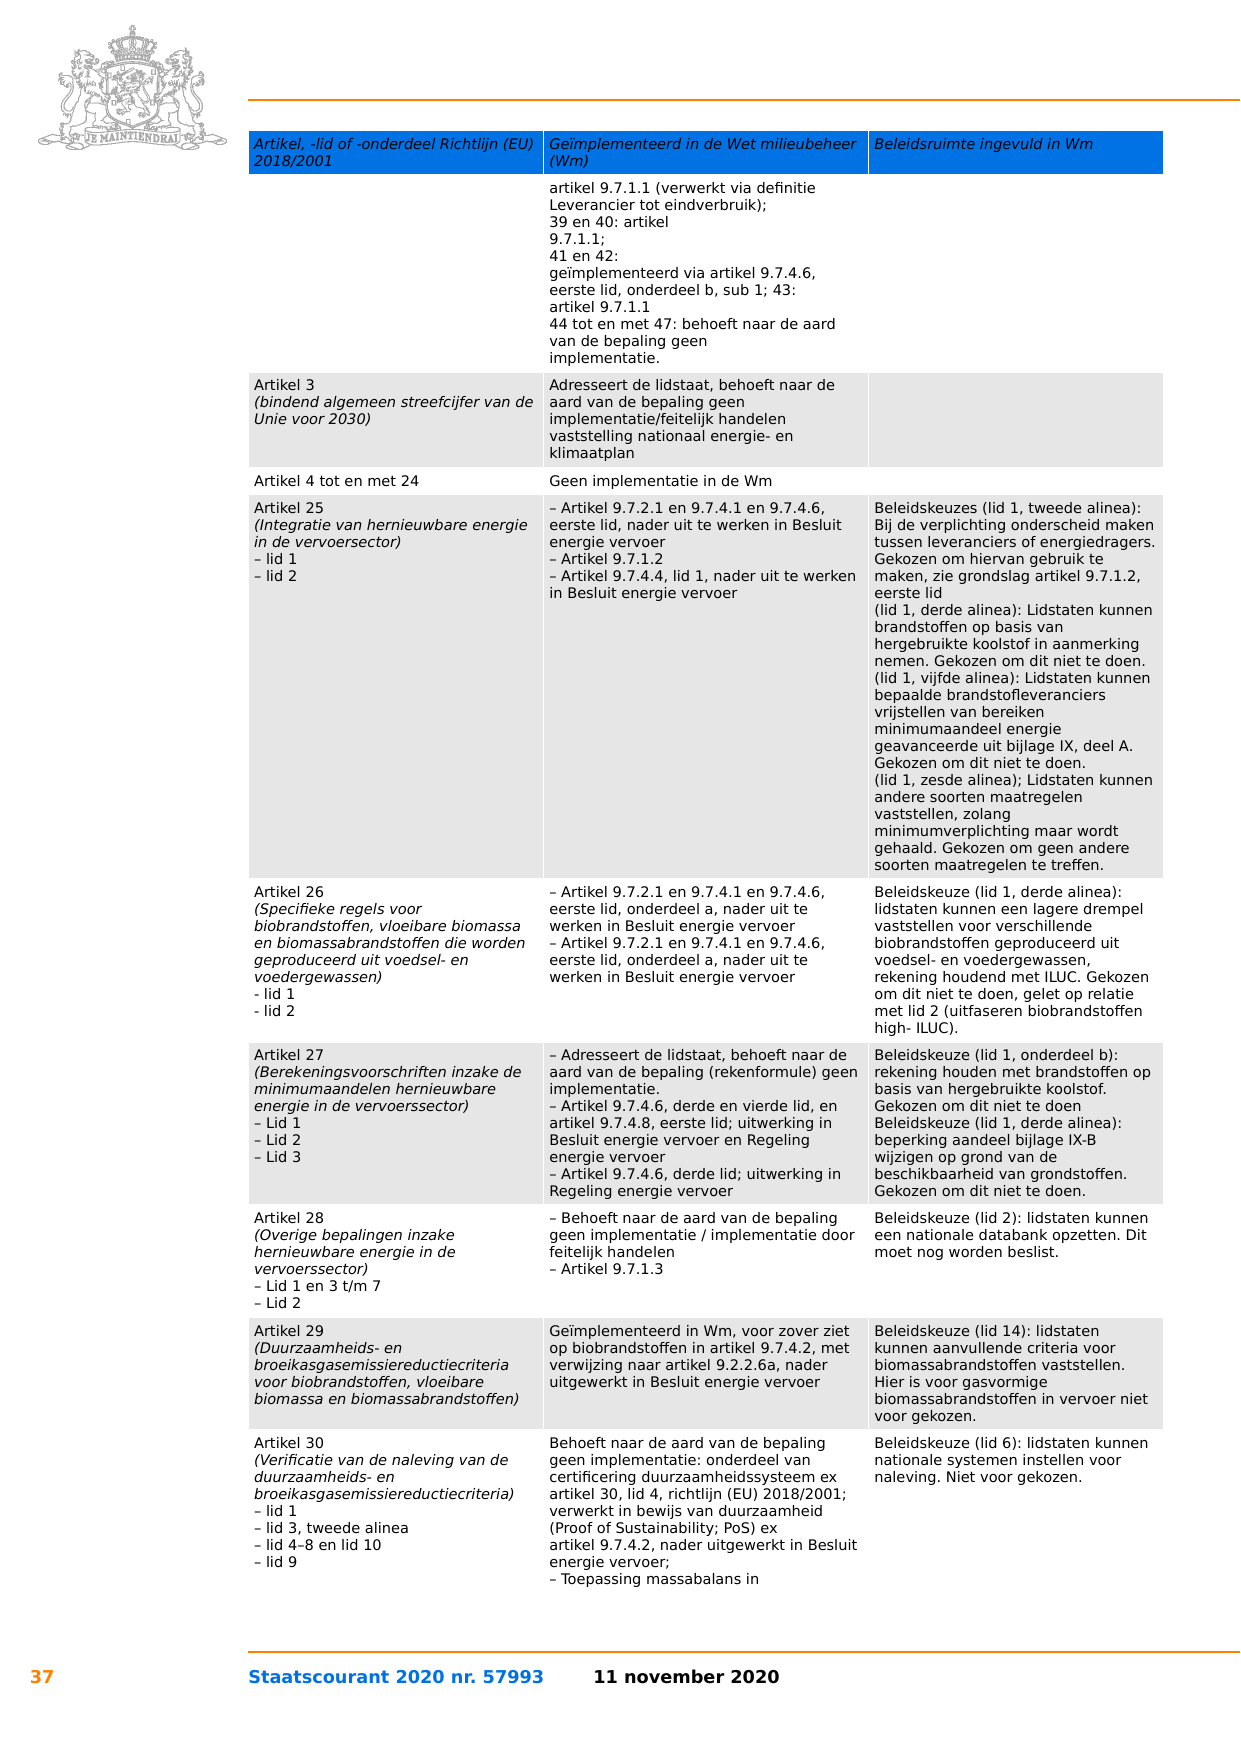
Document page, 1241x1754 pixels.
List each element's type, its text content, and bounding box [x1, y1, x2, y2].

table_cell Beleidskeuze (lid 1, onderdeel b): rekening houden met brandstoffen op basis van hergebruikte koolstof. Gekozen om dit niet te doen Beleidskeuze (lid 1, derde alinea): beperking aandeel bijlage IX-B wijzigen op grond van de beschikbaarheid van grondstoffen. Gekozen om dit niet te doen. [869, 1043, 1163, 1204]
table_cell Behoeft naar de aard van de bepaling geen implementatie: onderdeel van certificering duurzaamheidssysteem ex artikel 30, lid 4, richtlijn (EU) 2018/2001; verwerkt in bewijs van duurzaamheid (Proof of Sustainability; PoS) ex artikel 9.7.4.2, nader uitgewerkt in Besluit energie vervoer; – Toepassing massabalans in [544, 1430, 868, 1592]
table_cell – Artikel 9.7.2.1 en 9.7.4.1 en 9.7.4.6, eerste lid, onderdeel a, nader uit te werken in Besluit energie vervoer – Artikel 9.7.2.1 en 9.7.4.1 en 9.7.4.6, eerste lid, onderdeel a, nader uit te werken in Besluit energie vervoer [544, 879, 868, 1041]
table_cell Artikel 3 (bindend algemeen streefcijfer van de Unie voor 2030) [249, 373, 543, 467]
table_cell Adresseert de lidstaat, behoeft naar de aard van de bepaling geen implementatie/feitelijk handelen vaststelling nationaal energie- en klimaatplan [544, 373, 868, 467]
table_cell Beleidskeuze (lid 2): lidstaten kunnen een nationale databank opzetten. Dit moet nog worden beslist. [869, 1206, 1163, 1317]
table_cell Artikel 4 tot en met 24 [249, 468, 543, 494]
table_cell Artikel 25 (Integratie van hernieuwbare energie in de vervoersector) – lid 1 – lid 2 [249, 495, 543, 878]
table_cell Artikel 30 (Verificatie van de naleving van de duurzaamheids- en broeikasgasemissiereductiecriteria) – lid 1 – lid 3, tweede alinea – lid 4–8 en lid 10 – lid 9 [249, 1430, 543, 1592]
table_cell Artikel 27 (Berekeningsvoorschriften inzake de minimumaandelen hernieuwbare energie in de vervoerssector) – Lid 1 – Lid 2 – Lid 3 [249, 1043, 543, 1204]
table_cell – Adresseert de lidstaat, behoeft naar de aard van de bepaling (rekenformule) geen implementatie. – Artikel 9.7.4.6, derde en vierde lid, en artikel 9.7.4.8, eerste lid; uitwerking in Besluit energie vervoer en Regeling energie vervoer – Artikel 9.7.4.6, derde lid; uitwerking in Regeling energie vervoer [544, 1043, 868, 1204]
table_cell Artikel 29 (Duurzaamheids- en broeikasgasemissiereductiecriteria voor biobrandstoffen, vloeibare biomassa en biomassabrandstoffen) [249, 1318, 543, 1429]
table_cell Beleidskeuze (lid 1, derde alinea): lidstaten kunnen een lagere drempel vaststellen voor verschillende biobrandstoffen geproduceerd uit voedsel- en voedergewassen, rekening houdend met ILUC. Gekozen om dit niet te doen, gelet op relatie met lid 2 (uitfaseren biobrandstoffen high- ILUC). [869, 879, 1163, 1041]
table_header Geïmplementeerd in de Wet milieubeheer (Wm) [544, 131, 868, 174]
table_header Artikel, -lid of -onderdeel Richtlijn (EU) 2018/2001 [249, 131, 543, 174]
table_cell Artikel 26 (Specifieke regels voor biobrandstoffen, vloeibare biomassa en biomassabrandstoffen die worden geproduceerd uit voedsel- en voedergewassen) - lid 1 - lid 2 [249, 879, 543, 1041]
table_cell [249, 175, 543, 371]
table_cell artikel 9.7.1.1 (verwerkt via definitie Leverancier tot eindverbruik); 39 en 40: artikel 9.7.1.1; 41 en 42: geïmplementeerd via artikel 9.7.4.6, eerste lid, onderdeel b, sub 1; 43: artikel 9.7.1.1 44 tot en met 47: behoeft naar de aard van de bepaling geen implementatie. [544, 175, 868, 371]
picture [38, 25, 227, 150]
table_header Beleidsruimte ingevuld in Wm [869, 131, 1163, 174]
table_cell Beleidskeuzes (lid 1, tweede alinea): Bij de verplichting onderscheid maken tussen leveranciers of energiedragers. Gekozen om hiervan gebruik te maken, zie grondslag artikel 9.7.1.2, eerste lid (lid 1, derde alinea): Lidstaten kunnen brandstoffen op basis van hergebruikte koolstof in aanmerking nemen. Gekozen om dit niet te doen. (lid 1, vijfde alinea): Lidstaten kunnen bepaalde brandstofleveranciers vrijstellen van bereiken minimumaandeel energie geavanceerde uit bijlage IX, deel A. Gekozen om dit niet te doen. (lid 1, zesde alinea); Lidstaten kunnen andere soorten maatregelen vaststellen, zolang minimumverplichting maar wordt gehaald. Gekozen om geen andere soorten maatregelen te treffen. [869, 495, 1163, 878]
table_cell [869, 175, 1163, 371]
table_cell Geen implementatie in de Wm [544, 468, 868, 494]
table_cell – Behoeft naar de aard van de bepaling geen implementatie / implementatie door feitelijk handelen – Artikel 9.7.1.3 [544, 1206, 868, 1317]
table_cell Beleidskeuze (lid 14): lidstaten kunnen aanvullende criteria voor biomassabrandstoffen vaststellen. Hier is voor gasvormige biomassabrandstoffen in vervoer niet voor gekozen. [869, 1318, 1163, 1429]
table_cell Geïmplementeerd in Wm, voor zover ziet op biobrandstoffen in artikel 9.7.4.2, met verwijzing naar artikel 9.2.2.6a, nader uitgewerkt in Besluit energie vervoer [544, 1318, 868, 1429]
table_cell [869, 373, 1163, 467]
table_cell Beleidskeuze (lid 6): lidstaten kunnen nationale systemen instellen voor naleving. Niet voor gekozen. [869, 1430, 1163, 1592]
table_cell Artikel 28 (Overige bepalingen inzake hernieuwbare energie in de vervoerssector) – Lid 1 en 3 t/m 7 – Lid 2 [249, 1206, 543, 1317]
table_cell [869, 468, 1163, 494]
table_cell – Artikel 9.7.2.1 en 9.7.4.1 en 9.7.4.6, eerste lid, nader uit te werken in Besluit energie vervoer – Artikel 9.7.1.2 – Artikel 9.7.4.4, lid 1, nader uit te werken in Besluit energie vervoer [544, 495, 868, 878]
